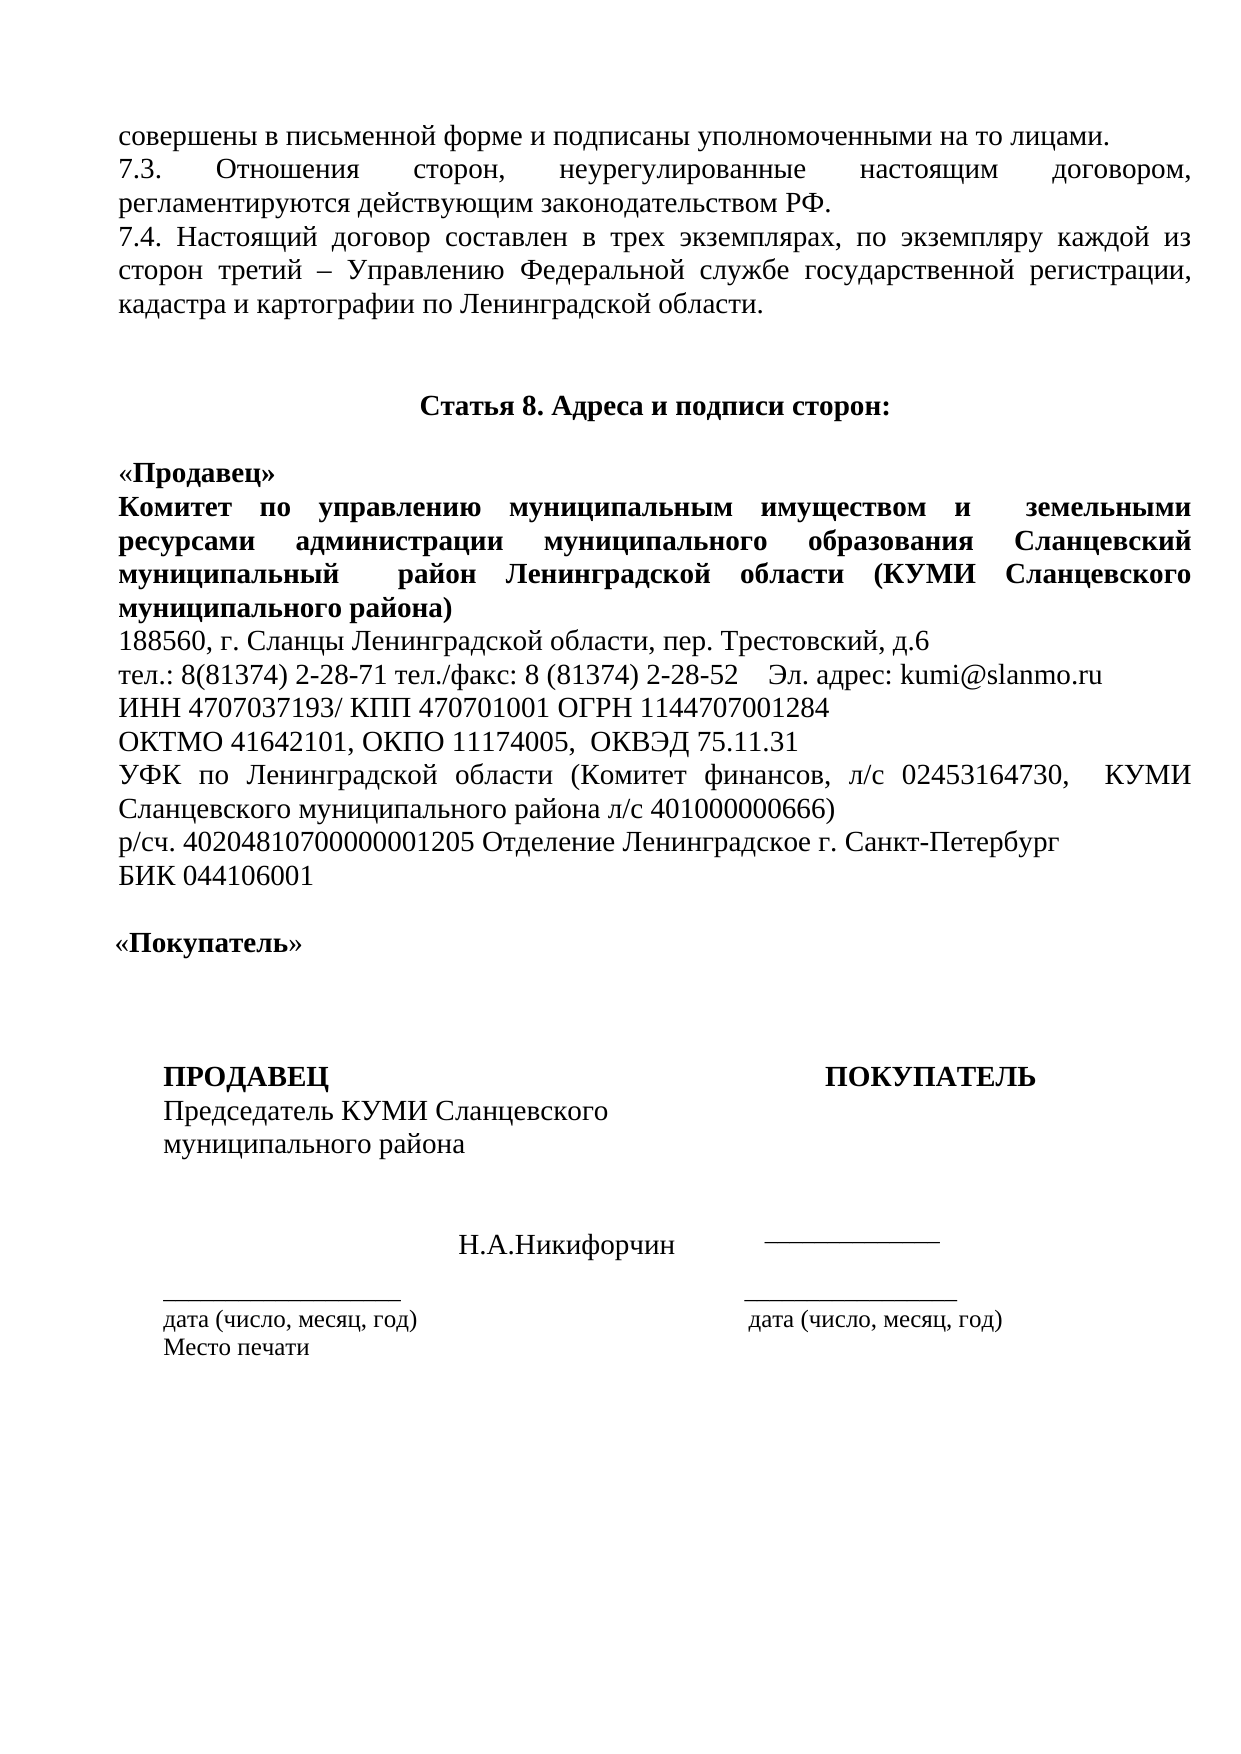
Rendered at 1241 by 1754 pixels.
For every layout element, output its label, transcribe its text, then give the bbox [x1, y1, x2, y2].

list дата (число, месяц, год) дата (число, месяц, год) [118, 1304, 1192, 1332]
table_header [971, 1160, 1223, 1275]
list Комитет по управлению муниципальным имуществом и земельными ресурсами администрации муниципального образования Сланцевский муниципальный район Ленинградской области (КУМИ Сланцевского муниципального района) [81, 489, 1192, 623]
text «Продавец» [118, 456, 1192, 489]
table_header Н.А.Никифорчин [409, 1160, 697, 1275]
list ОКТМО 41642101, ОКПО 11174005, ОКВЭД 75.11.31 [81, 724, 1192, 757]
text 7.3. Отношения сторон, неурегулированные настоящим договором, регламентируются действующим законодательством РФ. [118, 152, 1192, 219]
list Место печати [118, 1332, 1192, 1361]
list ___________________ _________________ [118, 1275, 1192, 1304]
table_header ______________ [708, 1160, 971, 1275]
list р/сч. 40204810700000001205 Отделение Ленинградское г. Санкт-Петербург [81, 824, 1192, 858]
list УФК по Ленинградской области (Комитет финансов, л/с 02453164730, КУМИ Сланцевского муниципального района л/с 401000000666) [81, 757, 1192, 824]
text 7.4. Настоящий договор составлен в трех экземплярах, по экземпляру каждой из сторон третий – Управлению Федеральной службе государственной регистрации, кадастра и картографии по Ленинградской области. [118, 219, 1192, 319]
list тел.: 8(81374) 2-28-71 тел./факс: 8 (81374) 2-28-52 Эл. адрес: kumi@slanmo.ru [81, 657, 1192, 690]
list 188560, г. Сланцы Ленинградской области, пер. Трестовский, д.6 [81, 623, 1192, 657]
text Статья 8. Адреса и подписи сторон: [118, 388, 1192, 455]
list ИНН 4707037193/ КПП 470701001 ОГРН 1144707001284 [81, 690, 1192, 724]
text совершены в письменной форме и подписаны уполномоченными на то лицами. [118, 118, 1192, 152]
table_header [697, 1160, 708, 1275]
list «Покупатель» [77, 925, 1192, 959]
list Председатель КУМИ Сланцевского [118, 1093, 1192, 1126]
list БИК 044106001 [81, 858, 1192, 892]
list муниципального района [118, 1126, 1192, 1160]
table_header [118, 1160, 409, 1275]
list ПРОДАВЕЦ ПОКУПАТЕЛЬ [118, 1059, 1192, 1093]
